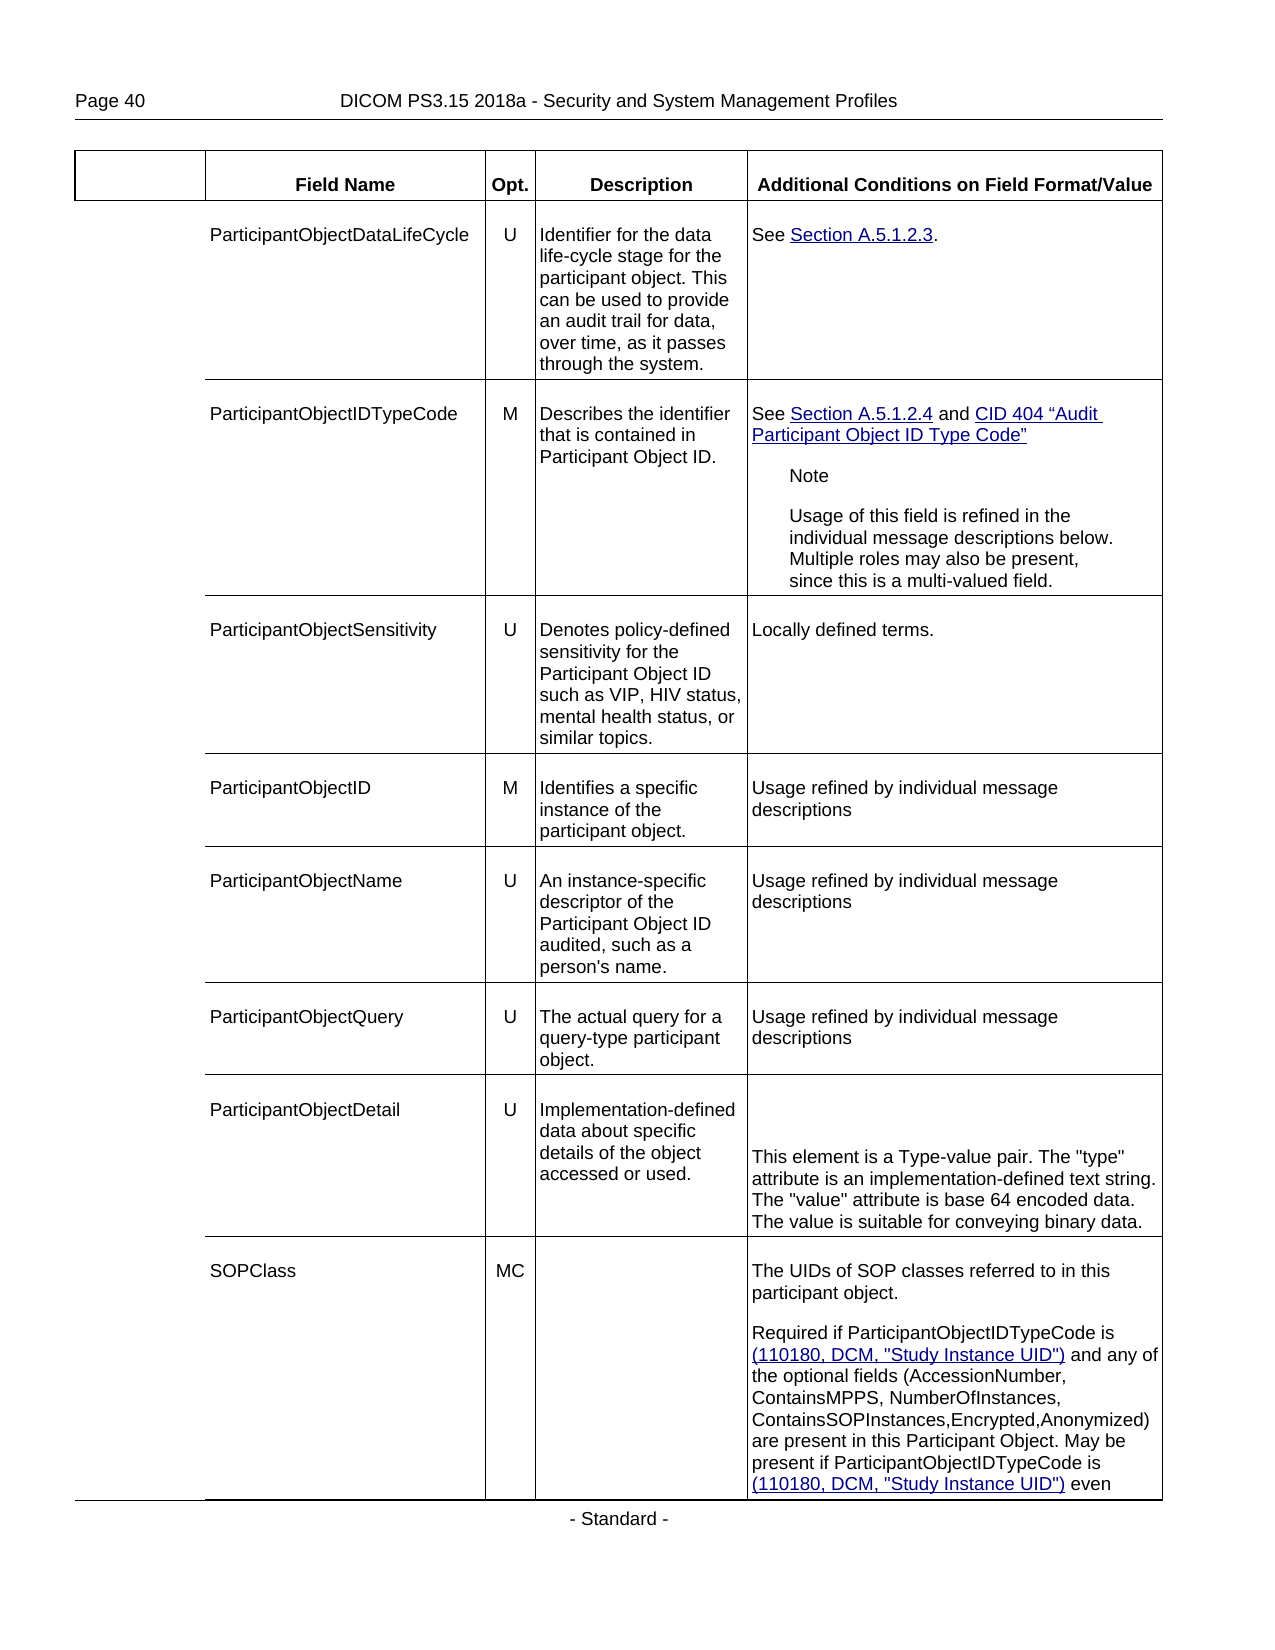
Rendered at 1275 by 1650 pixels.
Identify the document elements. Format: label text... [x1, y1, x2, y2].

table_cell Usage refined by individual message descriptions [748, 754, 1162, 846]
table_cell U [486, 201, 535, 379]
table_cell The UIDs of SOP classes referred to in this participant object. Required if ParticipantObjectIDTypeCode is (110180, DCM, "Study Instance UID") and any of the optional fields (AccessionNumber, ContainsMPPS, NumberOfInstances, ContainsSOPInstances,Encrypted,Anonymized) are present in this Participant Object. May be present if ParticipantObjectIDTypeCode is (110180, DCM, "Study Instance UID") even [748, 1237, 1162, 1499]
table_header Additional Conditions on Field Format/Value [748, 151, 1162, 200]
table_cell Identifies a specific instance of the participant object. [536, 754, 747, 846]
table_cell MC [486, 1237, 535, 1499]
table_cell SOPClass [205, 1237, 485, 1499]
table_cell M [486, 380, 535, 595]
table_cell ParticipantObjectSensitivity [205, 596, 485, 753]
table_cell ParticipantObjectIDTypeCode [205, 380, 485, 595]
table_cell Describes the identifier that is contained in Participant Object ID. [536, 380, 747, 595]
table_header Opt. [486, 151, 535, 200]
table_cell U [486, 983, 535, 1074]
table_cell The actual query for a query-type participant object. [536, 983, 747, 1074]
table_cell An instance-specific descriptor of the Participant Object ID audited, such as a person's name. [536, 847, 747, 982]
table_cell M [486, 754, 535, 846]
table_header [76, 151, 205, 200]
table_cell ParticipantObjectName [205, 847, 485, 982]
table_cell See Section A.5.1.2.3. [748, 201, 1162, 379]
table_cell ParticipantObjectDetail [205, 1075, 485, 1236]
table_cell U [486, 1075, 535, 1236]
table_cell Implementation-defined data about specific details of the object accessed or used. [536, 1075, 747, 1236]
table_cell U [486, 847, 535, 982]
table_cell Locally defined terms. [748, 596, 1162, 753]
table_header Field Name [206, 151, 485, 200]
table_cell Usage refined by individual message descriptions [748, 983, 1162, 1074]
table_cell This element is a Type-value pair. The "type" attribute is an implementation-defined text string. The "value" attribute is base 64 encoded data. The value is suitable for conveying binary data. [748, 1075, 1162, 1236]
table_cell ParticipantObjectQuery [205, 983, 485, 1074]
table_header Description [536, 151, 747, 200]
table_cell Usage refined by individual message descriptions [748, 847, 1162, 982]
table_cell Identifier for the data life-cycle stage for the participant object. This can be used to provide an audit trail for data, over time, as it passes through the system. [536, 201, 747, 379]
table_cell ParticipantObjectDataLifeCycle [205, 201, 485, 379]
table_cell U [486, 596, 535, 753]
table_cell Denotes policy-defined sensitivity for the Participant Object ID such as VIP, HIV status, mental health status, or similar topics. [536, 596, 747, 753]
table_cell See Section A.5.1.2.4 and CID 404 “Audit Participant Object ID Type Code” Note Usage of this field is refined in the individual message descriptions below. Multiple roles may also be present, since this is a multi-valued field. [748, 380, 1162, 595]
table_cell [536, 1237, 747, 1499]
table_cell ParticipantObjectID [205, 754, 485, 846]
